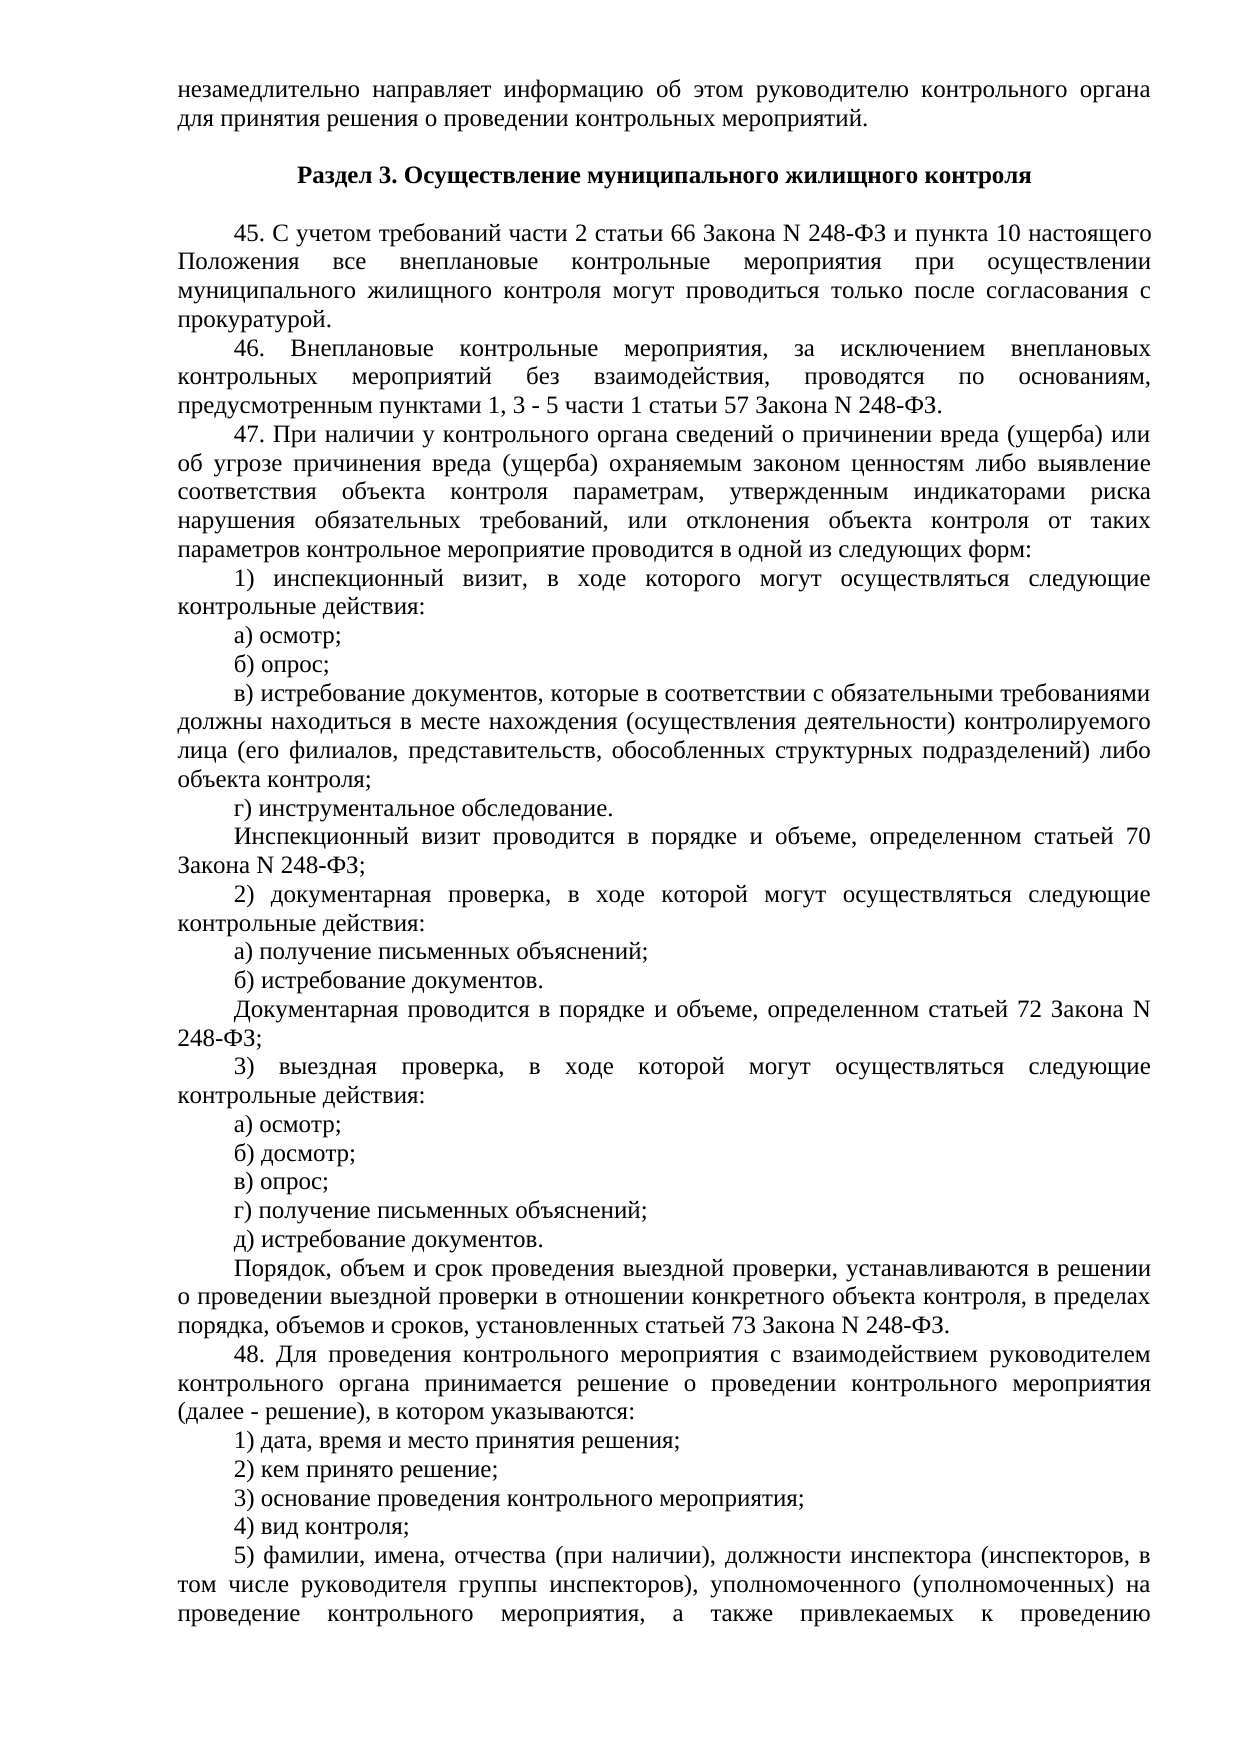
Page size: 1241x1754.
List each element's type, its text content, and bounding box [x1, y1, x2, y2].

text 1) дата, время и место принятия решения; [177, 1425, 1152, 1454]
text 48. Для проведения контрольного мероприятия с взаимодействием руководителем контрольного органа принимается решение о проведении контрольного мероприятия (далее - решение), в котором указываются: [177, 1339, 1152, 1425]
text б) истребование документов. [177, 965, 1152, 994]
text г) инструментальное обследование. [177, 793, 1152, 821]
text 47. При наличии у контрольного органа сведений о причинении вреда (ущерба) или об угрозе причинения вреда (ущерба) охраняемым законом ценностям либо выявление соответствия объекта контроля параметрам, утвержденным индикаторами риска нарушения обязательных требований, или отклонения объекта контроля от таких параметров контрольное мероприятие проводится в одной из следующих форм: [177, 419, 1152, 563]
text д) истребование документов. [177, 1224, 1152, 1253]
text 5) фамилии, имена, отчества (при наличии), должности инспектора (инспекторов, в том числе руководителя группы инспекторов), уполномоченного (уполномоченных) на проведение контрольного мероприятия, а также привлекаемых к проведению [177, 1540, 1152, 1626]
text 3) выездная проверка, в ходе которой могут осуществляться следующие контрольные действия: [177, 1051, 1152, 1109]
text Раздел 3. Осуществление муниципального жилищного контроля [177, 160, 1152, 189]
text Документарная проводится в порядке и объеме, определенном статьей 72 Закона N 248-ФЗ; [177, 994, 1152, 1051]
text 46. Внеплановые контрольные мероприятия, за исключением внеплановых контрольных мероприятий без взаимодействия, проводятся по основаниям, предусмотренным пунктами 1, 3 - 5 части 1 статьи 57 Закона N 248-ФЗ. [177, 333, 1152, 419]
text б) опрос; [177, 649, 1152, 678]
text г) получение письменных объяснений; [177, 1195, 1152, 1224]
text Порядок, объем и срок проведения выездной проверки, устанавливаются в решении о проведении выездной проверки в отношении конкретного объекта контроля, в пределах порядка, объемов и сроков, установленных статьей 73 Закона N 248-ФЗ. [177, 1253, 1152, 1339]
text в) истребование документов, которые в соответствии с обязательными требованиями должны находиться в месте нахождения (осуществления деятельности) контролируемого лица (его филиалов, представительств, обособленных структурных подразделений) либо объекта контроля; [177, 678, 1152, 793]
text Инспекционный визит проводится в порядке и объеме, определенном статьей 70 Закона N 248-ФЗ; [177, 821, 1152, 879]
text 45. С учетом требований части 2 статьи 66 Закона N 248-ФЗ и пункта 10 настоящего Положения все внеплановые контрольные мероприятия при осуществлении муниципального жилищного контроля могут проводиться только после согласования с прокуратурой. [177, 218, 1152, 333]
text в) опрос; [177, 1166, 1152, 1195]
text 2) документарная проверка, в ходе которой могут осуществляться следующие контрольные действия: [177, 879, 1152, 936]
text а) получение письменных объяснений; [177, 936, 1152, 965]
text 2) кем принято решение; [177, 1454, 1152, 1483]
text незамедлительно направляет информацию об этом руководителю контрольного органа для принятия решения о проведении контрольных мероприятий. [177, 74, 1152, 131]
text б) досмотр; [177, 1138, 1152, 1166]
text а) осмотр; [177, 620, 1152, 649]
text 1) инспекционный визит, в ходе которого могут осуществляться следующие контрольные действия: [177, 563, 1152, 620]
text 3) основание проведения контрольного мероприятия; [177, 1483, 1152, 1511]
text 4) вид контроля; [177, 1511, 1152, 1540]
text а) осмотр; [177, 1109, 1152, 1138]
